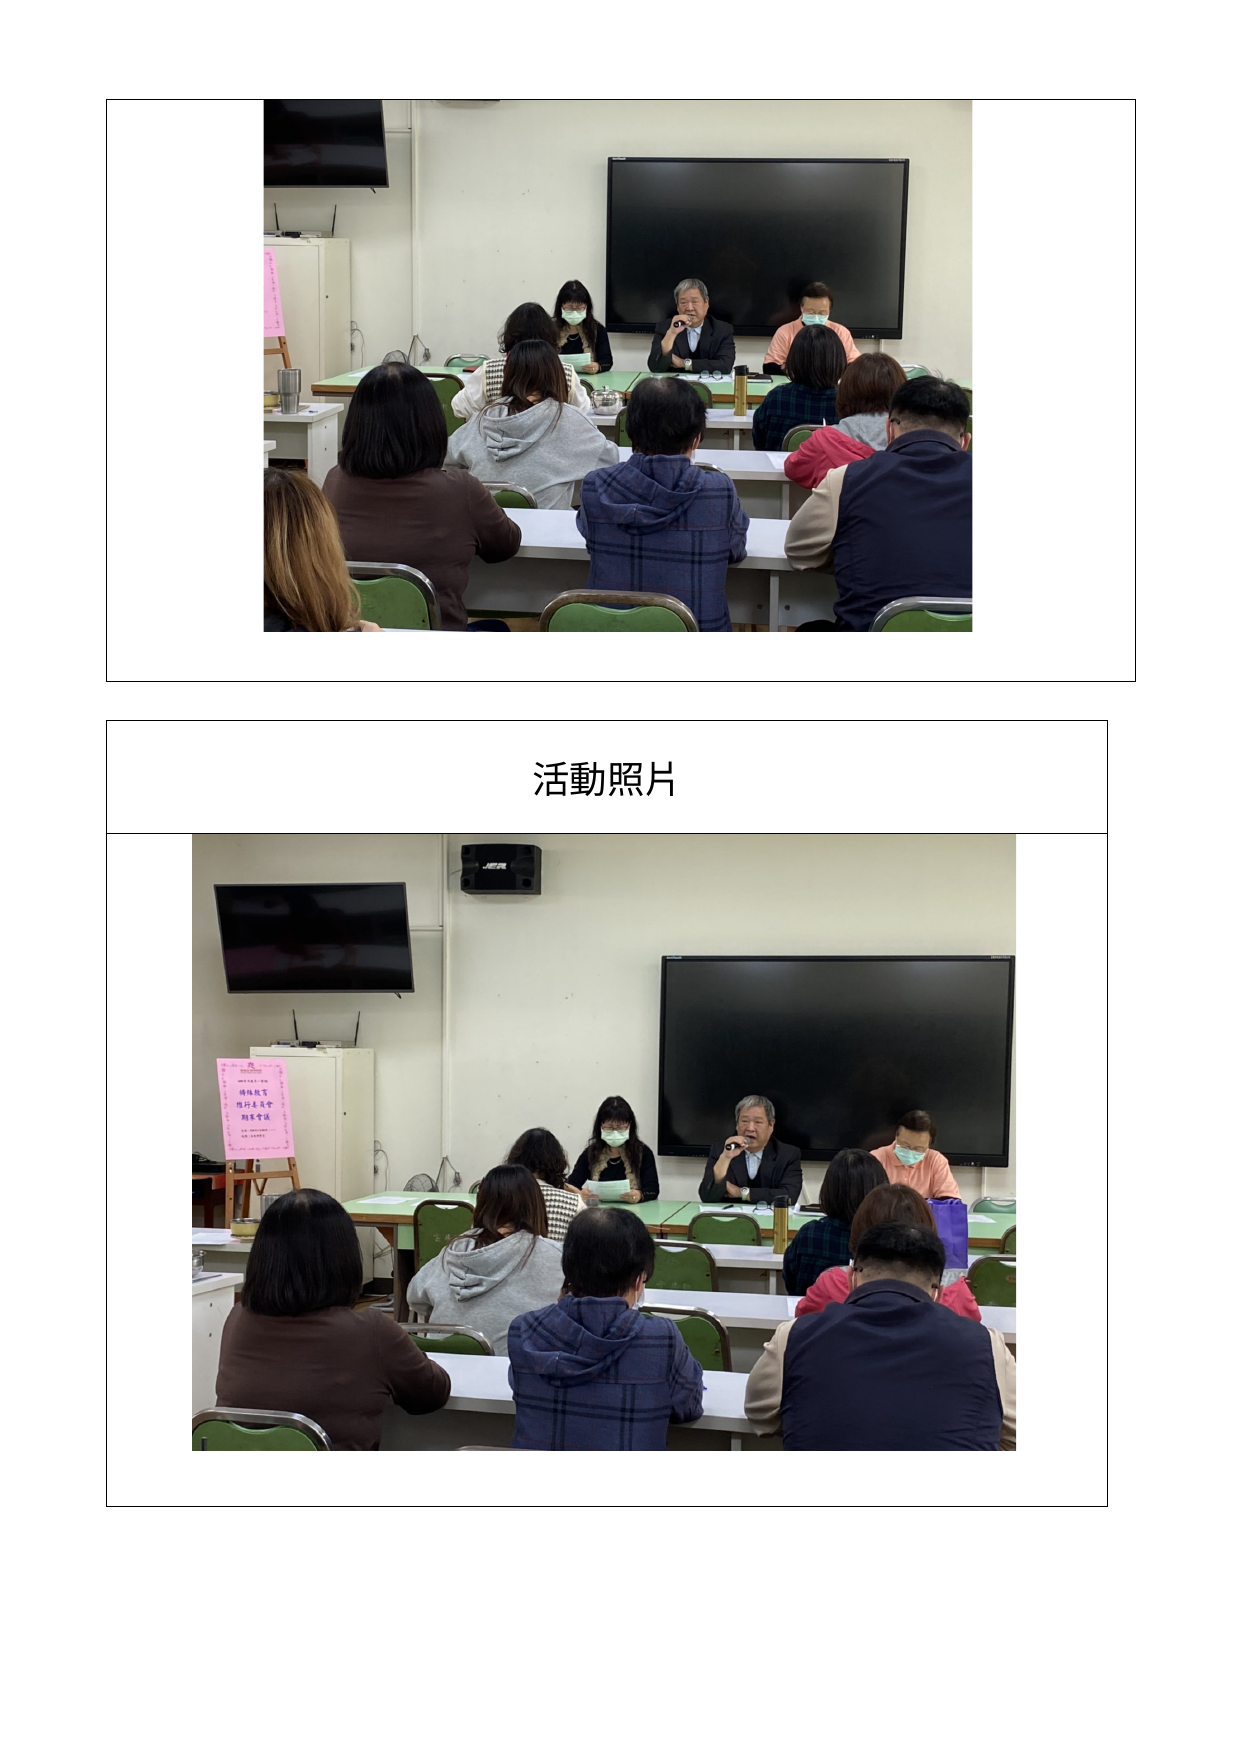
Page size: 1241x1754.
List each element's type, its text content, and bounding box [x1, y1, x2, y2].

table_header 活動照片 [107, 721, 1107, 833]
table_cell [107, 100, 1135, 681]
table_cell [107, 834, 1107, 1506]
picture [192, 834, 1017, 1451]
picture [263, 100, 973, 632]
